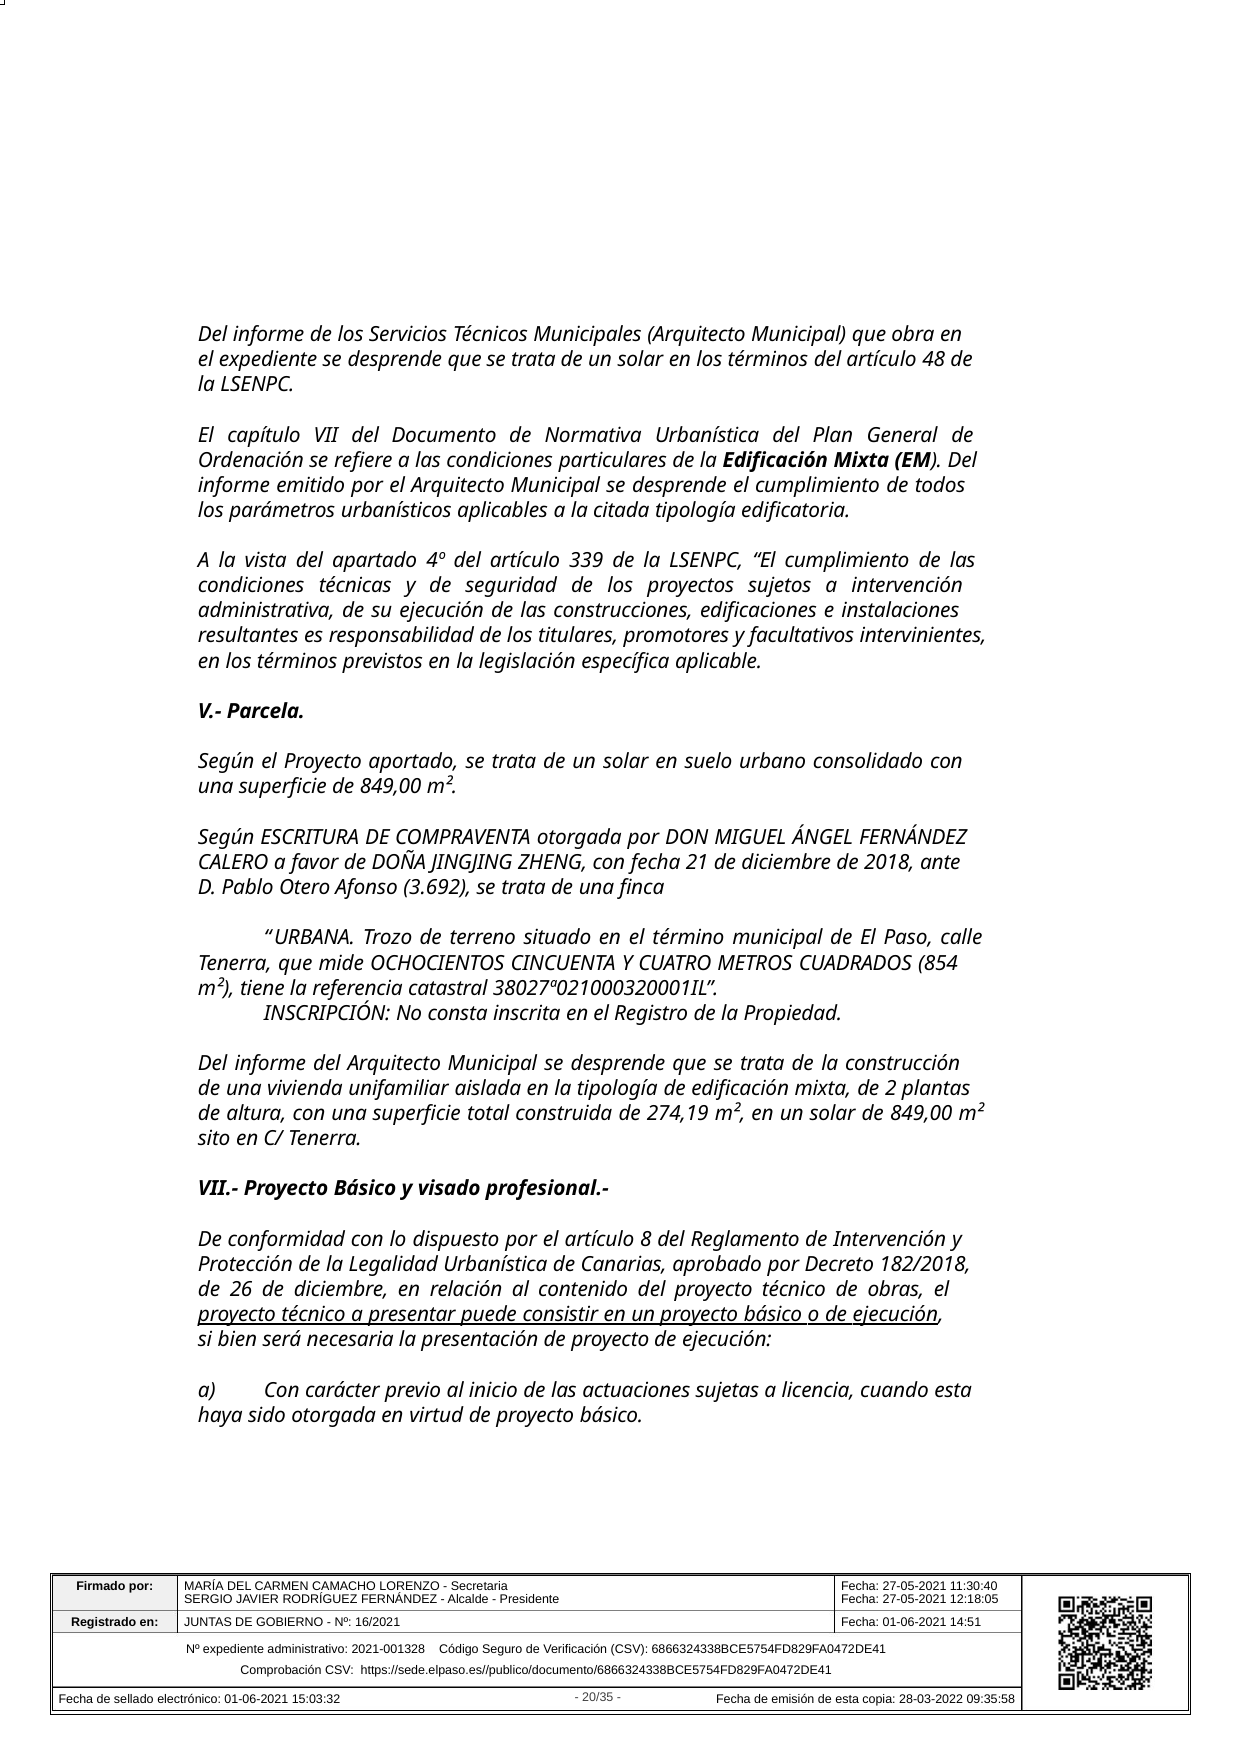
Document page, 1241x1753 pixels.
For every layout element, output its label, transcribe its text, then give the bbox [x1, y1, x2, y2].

text MARÍA DEL CARMEN CAMACHO LORENZO - Secretaria [184, 1579, 586, 1593]
text A la vista del apartado 4º del artículo 339 de la LSENPC, “El cumplimiento de las [198, 548, 1068, 573]
text El capítulo VII del Documento de Normativa Urbanística del Plan General de [198, 422, 1068, 447]
text los parámetros urbanísticos aplicables a la citada tipología edificatoria. [198, 498, 1068, 522]
text SERGIO JAVIER RODRÍGUEZ FERNÁNDEZ - Alcalde - Presidente [184, 1593, 586, 1607]
text Comprobación CSV: https://sede.elpaso.es//publico/documento/6866324338BCE5754FD829FA0472DE41 [240, 1663, 913, 1677]
text URBANA. Trozo de terreno situado en el término municipal de El Paso, calle [274, 925, 1068, 949]
text Fecha de emisión de esta copia: 28-03-2022 09:35:58 [716, 1692, 1040, 1706]
text Fecha: 27-05-2021 12:18:05 [841, 1593, 1022, 1607]
text informe emitido por el Arquitecto Municipal se desprende el cumplimiento de todos [198, 473, 1068, 497]
text de una vivienda unifamiliar aislada en la tipología de edificación mixta, de 2 plantas [198, 1076, 1068, 1100]
text resultantes es responsabilidad de los titulares, promotores y facultativos intervinientes, [198, 623, 1068, 648]
text de altura, con una superficie total construida de 274,19 m², en un solar de 849,00 m² [198, 1101, 1068, 1126]
text condiciones técnicas y de seguridad de los proyectos sujetos a intervención [198, 573, 1068, 598]
text VII.- Proyecto Básico y visado profesional.- [198, 1176, 648, 1201]
text Según ESCRITURA DE COMPRAVENTA otorgada por DON MIGUEL ÁNGEL FERNÁNDEZ [198, 825, 1068, 849]
text V.- Parcela. [198, 698, 339, 723]
text JUNTAS DE GOBIERNO - Nº: 16/2021 [184, 1615, 426, 1629]
text Nº expediente administrativo: 2021-001328 Código Seguro de Verificación (CSV): 6866324338BCE5754FD829FA0472DE41 [186, 1642, 913, 1656]
picture [51, 1574, 1190, 1714]
text si bien será necesaria la presentación de proyecto de ejecución: [198, 1327, 1068, 1352]
text CALERO a favor de DOÑA JINGJING ZHENG, con fecha 21 de diciembre de 2018, ante [198, 850, 1068, 874]
text Según el Proyecto aportado, se trata de un solar en suelo urbano consolidado con [198, 749, 1067, 773]
text haya sido otorgada en virtud de proyecto básico. [198, 1403, 721, 1427]
text m²), tiene la referencia catastral 38027ª021000320001IL”. [198, 975, 1068, 1000]
text sito en C/ Tenerra. [198, 1126, 1068, 1151]
text Fecha: 01-06-2021 14:51 [841, 1615, 1002, 1629]
text en los términos previstos en la legislación específica aplicable. [198, 648, 1068, 673]
text proyecto técnico a presentar puede consistir en un proyecto básico o de ejecución, [198, 1302, 1068, 1327]
text Fecha: 27-05-2021 11:30:40 [841, 1579, 1022, 1593]
text Firmado por: [76, 1579, 172, 1593]
text Tenerra, que mide OCHOCIENTOS CINCUENTA Y CUATRO METROS CUADRADOS (854 [198, 950, 1068, 975]
text “ [264, 925, 274, 949]
text el expediente se desprende que se trata de un solar en los términos del artículo 48 de [198, 347, 1068, 371]
text Ordenación se refiere a las condiciones particulares de la Edificación Mixta (EM). Del [198, 447, 1068, 472]
text INSCRIPCIÓN: No consta inscrita en el Registro de la Propiedad. [264, 1001, 919, 1025]
text la LSENPC. [198, 372, 1068, 397]
text Fecha de sellado electrónico: 01-06-2021 15:03:32 [58, 1692, 365, 1706]
text Con carácter previo al inicio de las actuaciones sujetas a licencia, cuando esta [264, 1377, 1068, 1402]
text a) [198, 1377, 244, 1402]
text Del informe de los Servicios Técnicos Municipales (Arquitecto Municipal) que obra en [198, 322, 1068, 346]
text de 26 de diciembre, en relación al contenido del proyecto técnico de obras, el [198, 1277, 1068, 1301]
text Protección de la Legalidad Urbanística de Canarias, aprobado por Decreto 182/2018, [198, 1252, 1068, 1276]
text una superficie de 849,00 m². [198, 774, 1067, 799]
text Registrado en: [71, 1615, 177, 1629]
text - 20/35 - [574, 1691, 640, 1705]
text Del informe del Arquitecto Municipal se desprende que se trata de la construcción [198, 1051, 1068, 1075]
text D. Pablo Otero Afonso (3.692), se trata de una finca [198, 875, 1068, 899]
text De conformidad con lo dispuesto por el artículo 8 del Reglamento de Intervención y [198, 1227, 1068, 1251]
text administrativa, de su ejecución de las construcciones, edificaciones e instalaciones [198, 598, 1068, 623]
